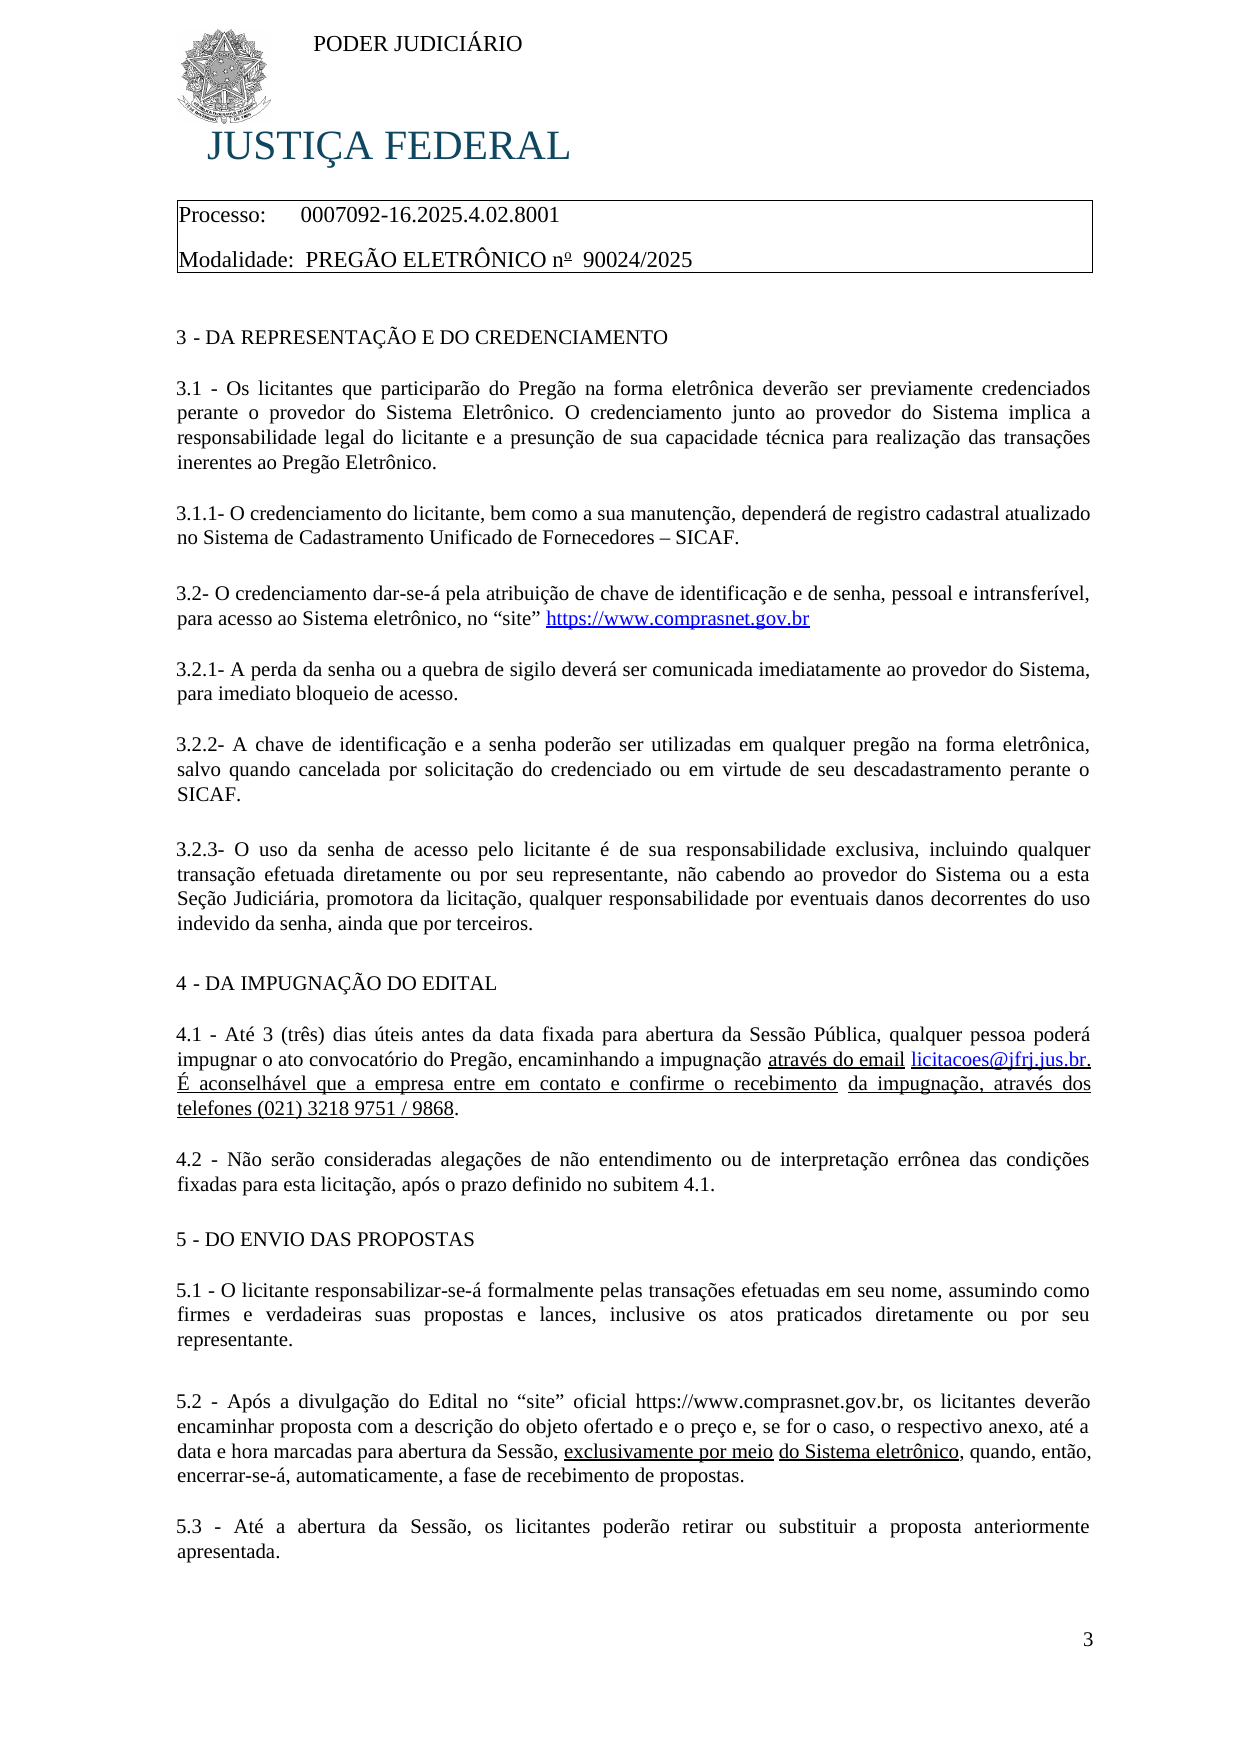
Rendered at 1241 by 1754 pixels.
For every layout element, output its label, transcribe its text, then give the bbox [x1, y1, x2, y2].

text 4.1 - Até 3 (três) dias úteis antes da data fixada para abertura da Sessão Pública, qualquer pessoa poderá impugnar o ato convocatório do Pregão, encaminhando a impugnação através do email licitacoes@jfrj.jus.br. É aconselhável que a empresa entre em contato e confirme o recebimento da impugnação, através dos telefones (021) 3218 9751 / 9868. [176, 1022, 1092, 1120]
text 3.1 - Os licitantes que participarão do Pregão na forma eletrônica deverão ser previamente credenciados perante o provedor do Sistema Eletrônico. O credenciamento junto ao provedor do Sistema implica a responsabilidade legal do licitante e a presunção de sua capacidade técnica para realização das transações inerentes ao Pregão Eletrônico. [176, 376, 1092, 474]
text 3.1.1- O credenciamento do licitante, bem como a sua manutenção, dependerá de registro cadastral atualizado no Sistema de Cadastramento Unificado de Fornecedores – SICAF. [176, 501, 1092, 549]
text 3.2.2- A chave de identificação e a senha poderão ser utilizadas em qualquer pregão na forma eletrônica, salvo quando cancelada por solicitação do credenciado ou em virtude de seu descadastramento perante o SICAF. [176, 732, 1092, 806]
text 4.2 - Não serão consideradas alegações de não entendimento ou de interpretação errônea das condições fixadas para esta licitação, após o prazo definido no subitem 4.1. [176, 1147, 1092, 1196]
text 3.2.1- A perda da senha ou a quebra de sigilo deverá ser comunicada imediatamente ao provedor do Sistema, para imediato bloqueio de acesso. [176, 657, 1092, 705]
text 3.2.3- O uso da senha de acesso pelo licitante é de sua responsabilidade exclusiva, incluindo qualquer transação efetuada diretamente ou por seu representante, não cabendo ao provedor do Sistema ou a esta Seção Judiciária, promotora da licitação, qualquer responsabilidade por eventuais danos decorrentes do uso indevido da senha, ainda que por terceiros. [176, 837, 1092, 935]
text 3.2- O credenciamento dar-se-á pela atribuição de chave de identificação e de senha, pessoal e intransferível, para acesso ao Sistema eletrônico, no “site” https://www.comprasnet.gov.br [176, 581, 1092, 630]
text 5.1 - O licitante responsabilizar-se-á formalmente pelas transações efetuadas em seu nome, assumindo como firmes e verdadeiras suas propostas e lances, inclusive os atos praticados diretamente ou por seu representante. [176, 1278, 1092, 1351]
subtitle - DO ENVIO DAS PROPOSTAS [176, 1227, 1093, 1251]
subtitle - DA IMPUGNAÇÃO DO EDITAL [176, 971, 1093, 995]
subtitle - DA REPRESENTAÇÃO E DO CREDENCIAMENTO [176, 325, 1093, 349]
text 5.2 - Após a divulgação do Edital no “site” oficial https://www.comprasnet.gov.br, os licitantes deverão encaminhar proposta com a descrição do objeto ofertado e o preço e, se for o caso, o respectivo anexo, até a data e hora marcadas para abertura da Sessão, exclusivamente por meio do Sistema eletrônico, quando, então, encerrar-se-á, automaticamente, a fase de recebimento de propostas. [176, 1389, 1092, 1487]
text 5.3 - Até a abertura da Sessão, os licitantes poderão retirar ou substituir a proposta anteriormente apresentada. [176, 1514, 1092, 1563]
